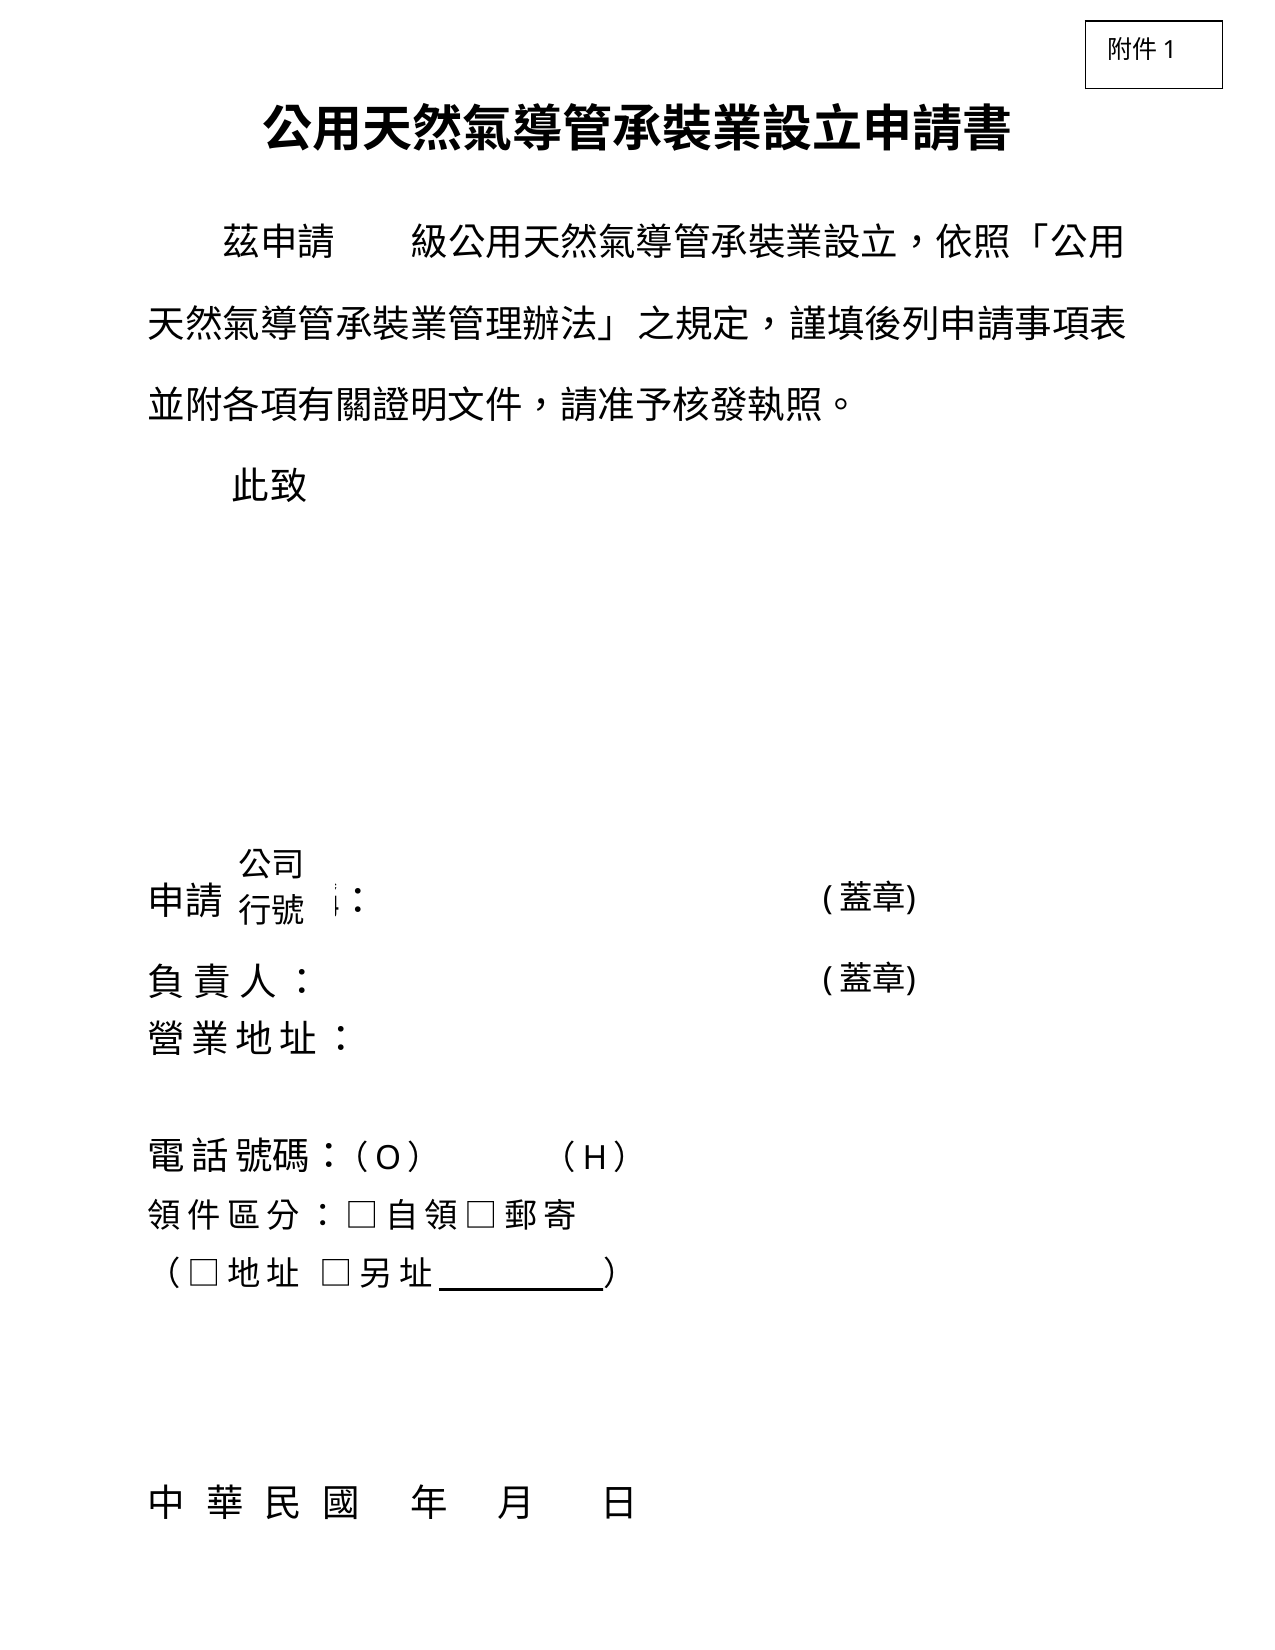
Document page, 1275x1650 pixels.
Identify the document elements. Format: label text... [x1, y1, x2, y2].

table_cell [532, 925, 918, 952]
text 此致 [148, 456, 1127, 510]
text 公司 [238, 840, 320, 886]
text 營業地址： [148, 1006, 1127, 1064]
table_header 申請 名稱： [335, 871, 532, 925]
text 中華民國 年 月 日 [148, 1473, 1127, 1528]
text 附件1 [1101, 29, 1207, 65]
text 公用天然氣導管承裝業設立申請書 [1086, 22, 1222, 88]
table_cell (蓋章) [532, 952, 918, 1006]
text 茲申請 級公用天然氣導管承裝業設立，依照「公用天然氣導管承裝業管理辦法」之規定，謹填後列申請事項表並附各項有關證明文件，請准予核發執照。 [148, 212, 1127, 429]
text 領件區分：□自領□郵寄 [148, 1181, 1127, 1239]
text 行號 [238, 886, 320, 931]
text 電話號碼：（O） （H） [148, 1122, 1127, 1181]
table_cell 負 責 人： [145, 952, 532, 1006]
text （□地址 □另址 ） [148, 1239, 1127, 1297]
table_header 申請 名稱： [145, 871, 223, 925]
text 公用天然氣導管承裝業設立申請書 [148, 21, 1127, 161]
table_cell [145, 925, 532, 952]
table_header (蓋章) [532, 871, 918, 925]
